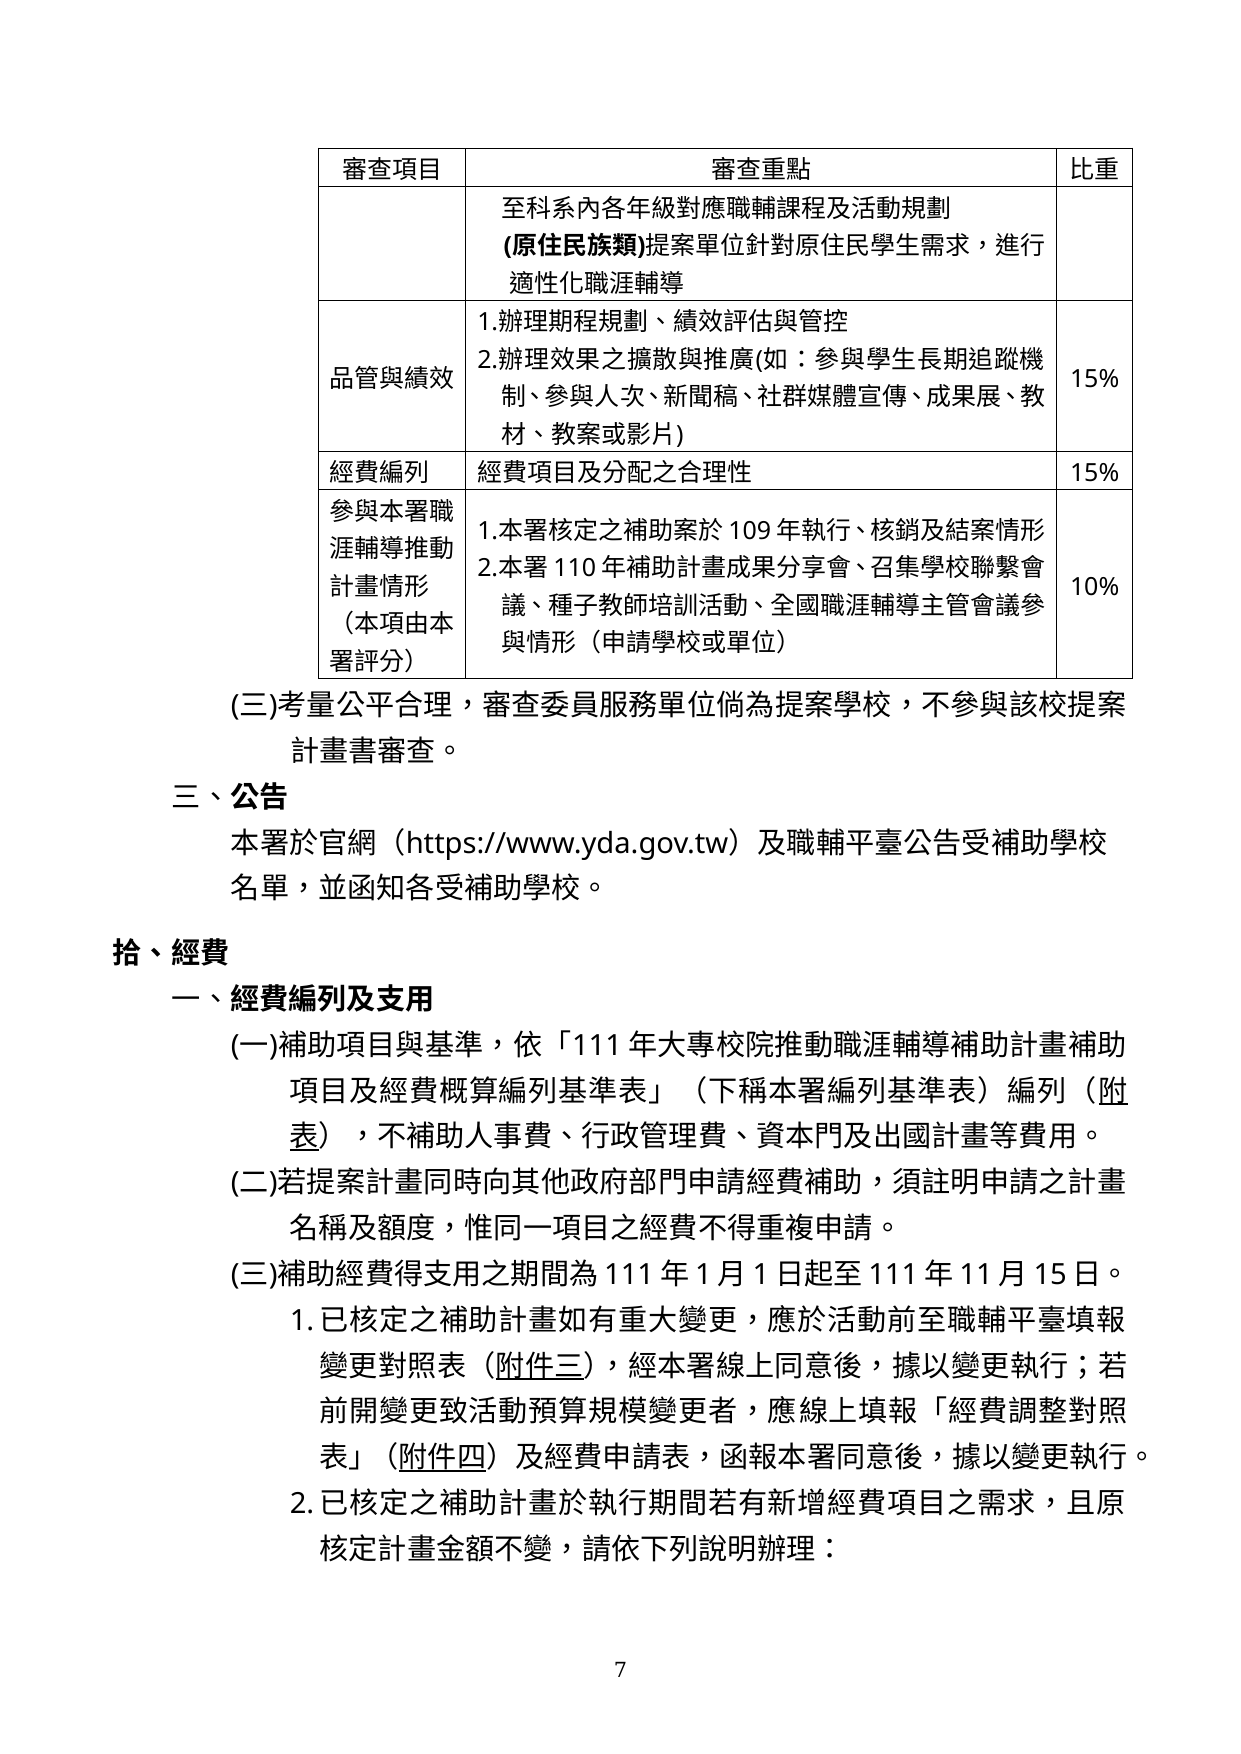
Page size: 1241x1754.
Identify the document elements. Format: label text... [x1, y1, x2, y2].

text (二)若提案計畫同時向其他政府部門申請經費補助，須註明申請之計畫名稱及額度，惟同一項目之經費不得重複申請。 [231, 1156, 1128, 1248]
table_cell 10% [1057, 490, 1132, 678]
table_cell 至科系內各年級對應職輔課程及活動規劃 (原住民族類)提案單位針對原住民學生需求，進行適性化職涯輔導 [466, 187, 1056, 300]
table_cell [1057, 187, 1132, 300]
text 拾、經費 [112, 927, 1128, 973]
table_cell 15% [1057, 301, 1132, 451]
text (三)補助經費得支用之期間為111年1月1日起至111年11月15日。 [231, 1248, 1128, 1293]
list 公告 [172, 771, 1128, 816]
table_cell [319, 187, 465, 300]
table_cell 經費項目及分配之合理性 [466, 452, 1056, 489]
table_cell 1.辦理期程規劃、績效評估與管控 2.辦理效果之擴散與推廣(如：參與學生長期追蹤機制、參與人次、新聞稿、社群媒體宣傳、成果展、教材、教案或影片) [466, 301, 1056, 451]
text (一)補助項目與基準，依「111年大專校院推動職涯輔導補助計畫補助項目及經費概算編列基準表」（下稱本署編列基準表）編列（附表），不補助人事費、行政管理費、資本門及出國計畫等費用。 [231, 1018, 1128, 1156]
list 考量公平合理，審查委員服務單位倘為提案學校，不參與該校提案計畫書審查。 [231, 679, 1128, 771]
table_header 審查項目 [319, 149, 465, 186]
list 已核定之補助計畫如有重大變更，應於活動前至職輔平臺填報變更對照表（附件三），經本署線上同意後，據以變更執行；若前開變更致活動預算規模變更者，應線上填報「經費調整對照表」（附件四）及經費申請表，函報本署同意後，據以變更執行。 [289, 1293, 1128, 1477]
table_cell 15% [1057, 452, 1132, 489]
table_cell 參與本署職涯輔導推動計畫情形（本項由本署評分） [319, 490, 465, 678]
list 經費編列及支用 [172, 973, 1128, 1018]
text 本署於官網（https://www.yda.gov.tw）及職輔平臺公告受補助學校名單，並函知各受補助學校。 [231, 816, 1128, 908]
table_cell 經費編列 [319, 452, 465, 489]
table_cell 品管與績效 [319, 301, 465, 451]
table_cell 1.本署核定之補助案於109年執行、核銷及結案情形 2.本署110年補助計畫成果分享會、召集學校聯繫會議、種子教師培訓活動、全國職涯輔導主管會議參與情形（申請學校或單位） [466, 490, 1056, 678]
list 已核定之補助計畫於執行期間若有新增經費項目之需求，且原核定計畫金額不變，請依下列說明辦理： [289, 1477, 1128, 1568]
table_header 比重 [1057, 149, 1132, 186]
table_header 審查重點 [466, 149, 1056, 186]
